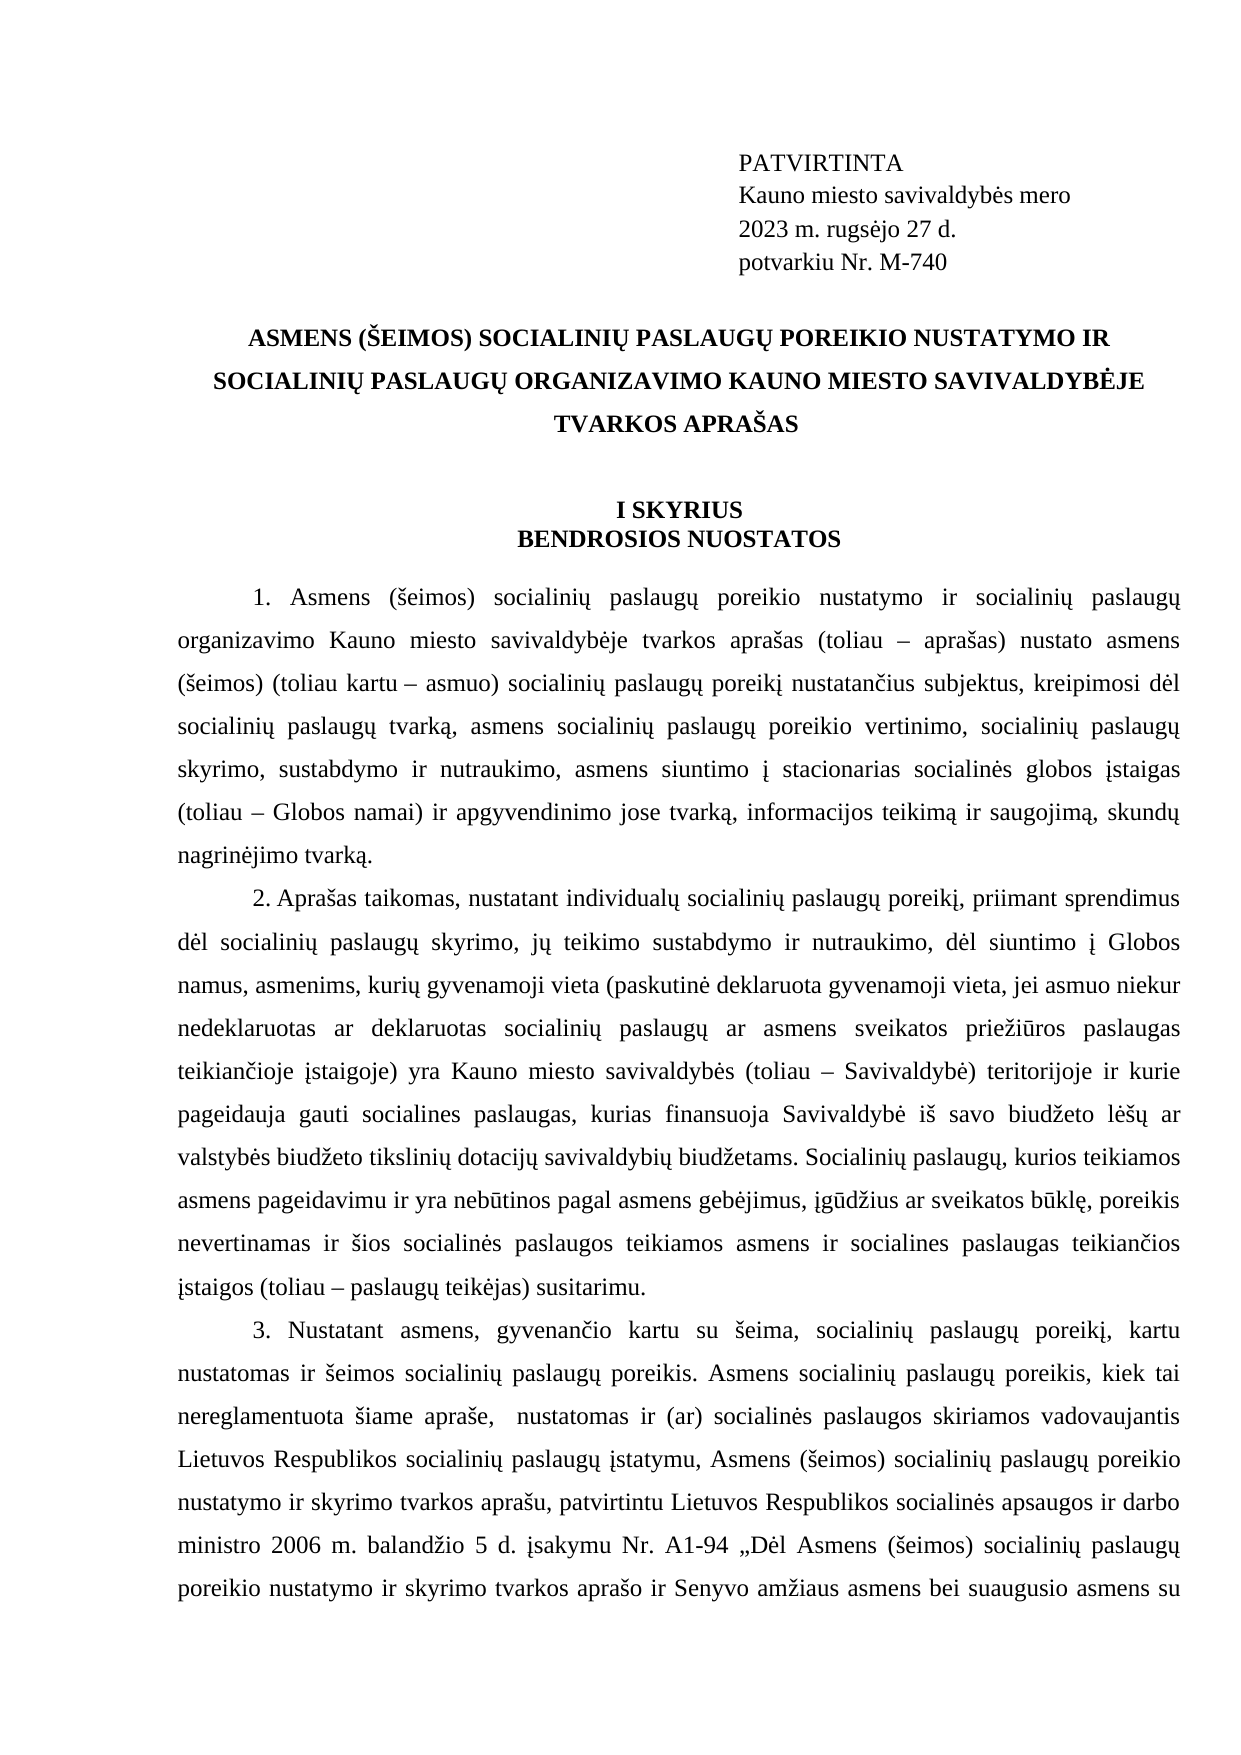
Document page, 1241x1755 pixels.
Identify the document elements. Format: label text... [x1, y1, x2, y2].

text BENDROSIOS NUOSTATOS [177, 524, 1181, 553]
text 3. Nustatant asmens, gyvenančio kartu su šeima, socialinių paslaugų poreikį, kartu nustatomas ir šeimos socialinių paslaugų poreikis. Asmens socialinių paslaugų poreikis, kiek tai nereglamentuota šiame apraše, nustatomas ir (ar) socialinės paslaugos skiriamos vadovaujantis Lietuvos Respublikos socialinių paslaugų įstatymu, Asmens (šeimos) socialinių paslaugų poreikio nustatymo ir skyrimo tvarkos aprašu, patvirtintu Lietuvos Respublikos socialinės apsaugos ir darbo ministro 2006 m. balandžio 5 d. įsakymu Nr. A1-94 „Dėl Asmens (šeimos) socialinių paslaugų poreikio nustatymo ir skyrimo tvarkos aprašo ir Senyvo amžiaus asmens bei suaugusio asmens su [177, 1315, 1181, 1602]
text 2. Aprašas taikomas, nustatant individualų socialinių paslaugų poreikį, priimant sprendimus dėl socialinių paslaugų skyrimo, jų teikimo sustabdymo ir nutraukimo, dėl siuntimo į Globos namus, asmenims, kurių gyvenamoji vieta (paskutinė deklaruota gyvenamoji vieta, jei asmuo niekur nedeklaruotas ar deklaruotas socialinių paslaugų ar asmens sveikatos priežiūros paslaugas teikiančioje įstaigoje) yra Kauno miesto savivaldybės (toliau – Savivaldybė) teritorijoje ir kurie pageidauja gauti socialines paslaugas, kurias finansuoja Savivaldybė iš savo biudžeto lėšų ar valstybės biudžeto tikslinių dotacijų savivaldybių biudžetams. Socialinių paslaugų, kurios teikiamos asmens pageidavimu ir yra nebūtinos pagal asmens gebėjimus, įgūdžius ar sveikatos būklę, poreikis nevertinamas ir šios socialinės paslaugos teikiamos asmens ir socialines paslaugas teikiančios įstaigos (toliau – paslaugų teikėjas) susitarimu. [177, 883, 1181, 1300]
text 2023 m. rugsėjo 27 d. [177, 214, 1181, 242]
text Kauno miesto savivaldybės mero [177, 181, 1181, 209]
text I SKYRIUS [177, 495, 1181, 524]
text ASMENS (ŠEIMOS) SOCIALINIŲ PASLAUGŲ POREIKIO NUSTATYMO IR SOCIALINIŲ PASLAUGŲ ORGANIZAVIMO KAUNO MIESTO SAVIVALDYBĖJE TVARKOS APRAŠAS [177, 323, 1181, 438]
text 1. Asmens (šeimos) socialinių paslaugų poreikio nustatymo ir socialinių paslaugų organizavimo Kauno miesto savivaldybėje tvarkos aprašas (toliau – aprašas) nustato asmens (šeimos) (toliau kartu – asmuo) socialinių paslaugų poreikį nustatančius subjektus, kreipimosi dėl socialinių paslaugų tvarką, asmens socialinių paslaugų poreikio vertinimo, socialinių paslaugų skyrimo, sustabdymo ir nutraukimo, asmens siuntimo į stacionarias socialinės globos įstaigas (toliau – Globos namai) ir apgyvendinimo jose tvarką, informacijos teikimą ir saugojimą, skundų nagrinėjimo tvarką. [177, 582, 1181, 869]
text potvarkiu Nr. M-740 [177, 247, 1181, 275]
text PATVIRTINTA [177, 148, 1181, 176]
